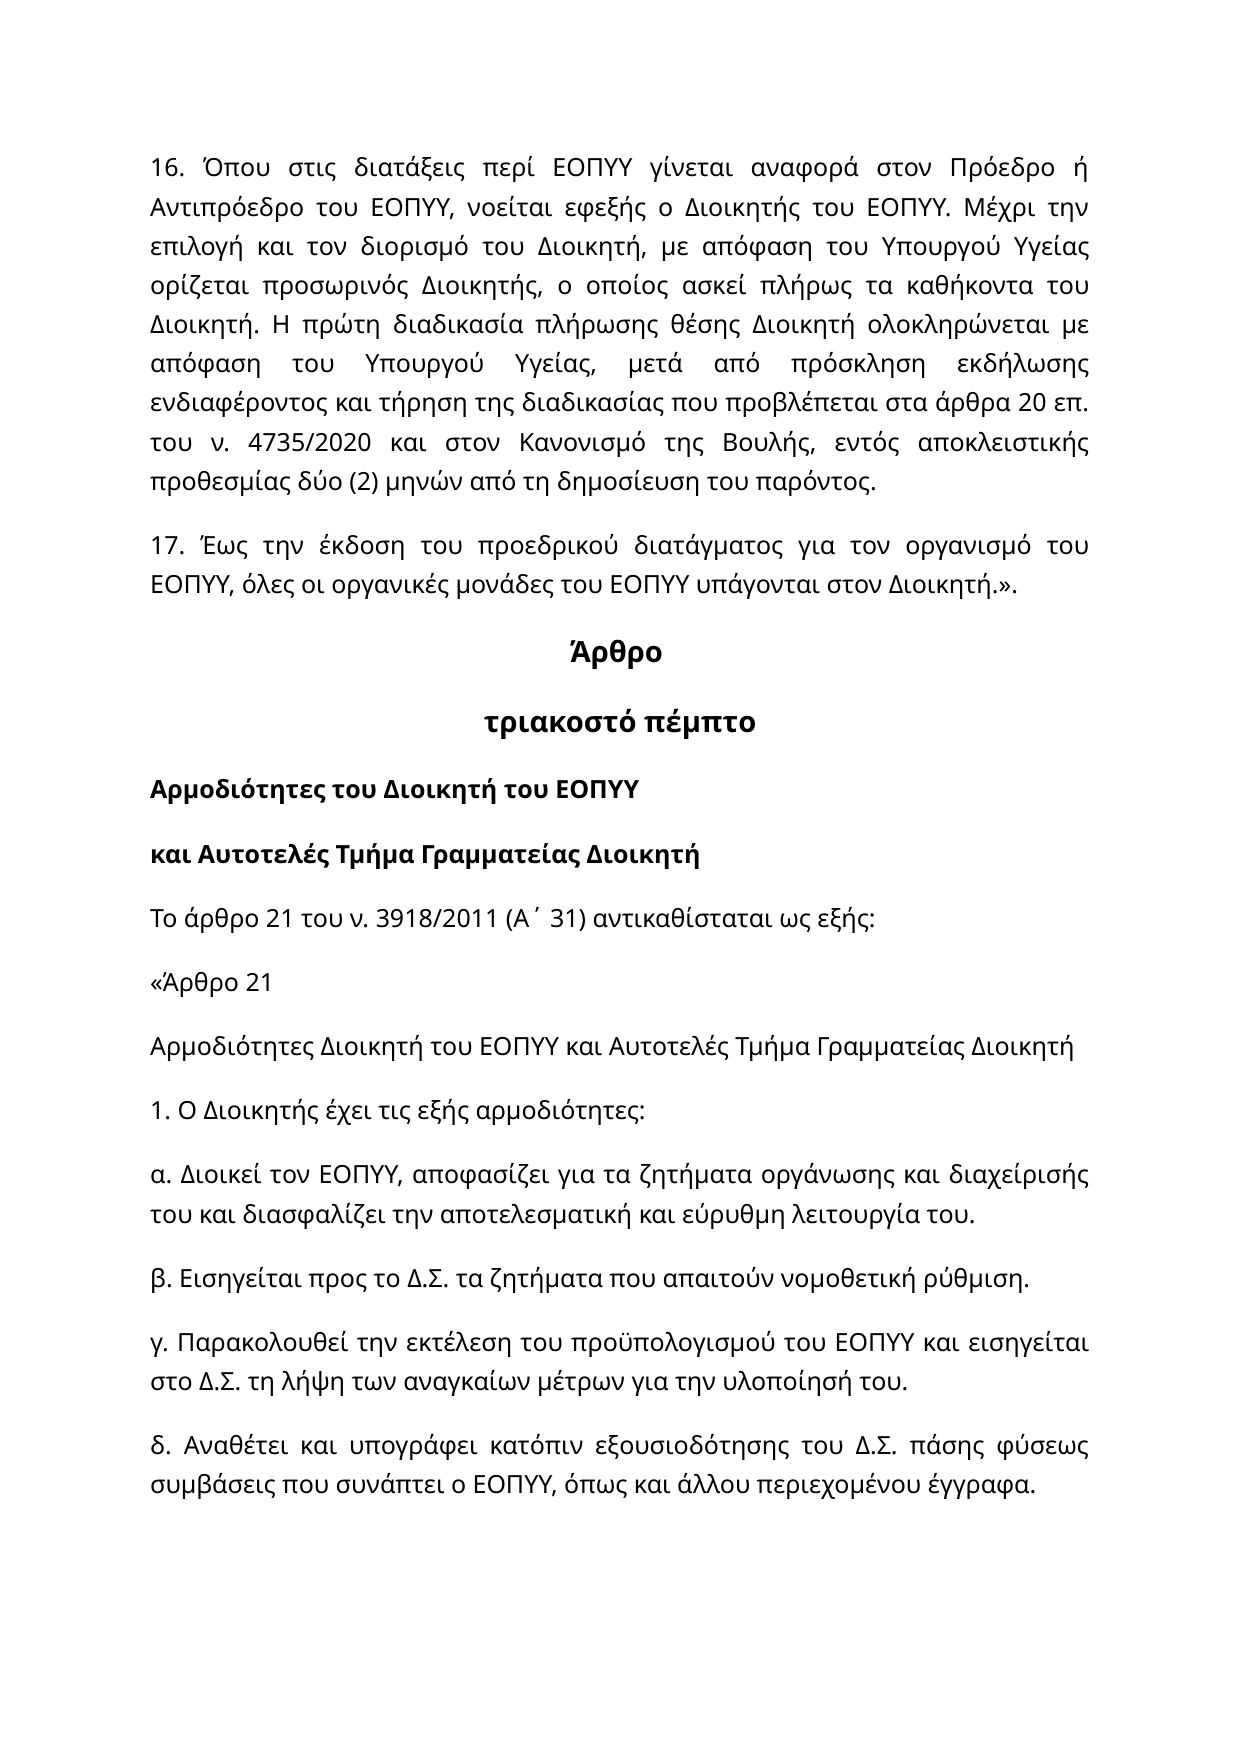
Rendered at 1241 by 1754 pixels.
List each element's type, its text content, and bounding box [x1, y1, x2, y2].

text γ. Παρακολουθεί την εκτέλεση του προϋπολογισμού του ΕΟΠΥΥ και εισηγείται στο Δ.Σ. τη λήψη των αναγκαίων μέτρων για την υλοποίησή του. [150, 1324, 1090, 1398]
text Αρμοδιότητες Διοικητή του ΕΟΠΥΥ και Αυτοτελές Τμήμα Γραμματείας Διοικητή [150, 1029, 1090, 1063]
text 17. Έως την έκδοση του προεδρικού διατάγματος για τον οργανισμό του ΕΟΠΥΥ, όλες οι οργανικές μονάδες του ΕΟΠΥΥ υπάγονται στον Διοικητή.». [150, 527, 1090, 601]
subtitle τριακοστό πέμπτο [150, 701, 1090, 741]
text «Άρθρο 21 [150, 964, 1090, 999]
text 16. Όπου στις διατάξεις περί ΕΟΠΥΥ γίνεται αναφορά στον Πρόεδρο ή Αντιπρόεδρο του ΕΟΠΥΥ, νοείται εφεξής ο Διοικητής του ΕΟΠΥΥ. Μέχρι την επιλογή και τον διορισμό του Διοικητή, με απόφαση του Υπουργού Υγείας ορίζεται προσωρινός Διοικητής, ο οποίος ασκεί πλήρως τα καθήκοντα του Διοικητή. Η πρώτη διαδικασία πλήρωσης θέσης Διοικητή ολοκληρώνεται με απόφαση του Υπουργού Υγείας, μετά από πρόσκληση εκδήλωσης ενδιαφέροντος και τήρηση της διαδικασίας που προβλέπεται στα άρθρα 20 επ. του ν. 4735/2020 και στον Κανονισμό της Βουλής, εντός αποκλειστικής προθεσμίας δύο (2) μηνών από τη δημοσίευση του παρόντος. [150, 150, 1090, 497]
text 1. Ο Διοικητής έχει τις εξής αρμοδιότητες: [150, 1093, 1090, 1127]
text δ. Αναθέτει και υπογράφει κατόπιν εξουσιοδότησης του Δ.Σ. πάσης φύσεως συμβάσεις που συνάπτει ο ΕΟΠΥΥ, όπως και άλλου περιεχομένου έγγραφα. [150, 1428, 1090, 1501]
subtitle Άρθρο [150, 631, 1090, 671]
text και Αυτοτελές Τμήμα Γραμματείας Διοικητή [150, 836, 1090, 870]
text Αρμοδιότητες του Διοικητή του ΕΟΠΥΥ [150, 772, 1090, 806]
text Το άρθρο 21 του ν. 3918/2011 (Α΄ 31) αντικαθίσταται ως εξής: [150, 900, 1090, 934]
text β. Εισηγείται προς το Δ.Σ. τα ζητήματα που απαιτούν νομοθετική ρύθμιση. [150, 1260, 1090, 1294]
text α. Διοικεί τον ΕΟΠΥΥ, αποφασίζει για τα ζητήματα οργάνωσης και διαχείρισής του και διασφαλίζει την αποτελεσματική και εύρυθμη λειτουργία του. [150, 1157, 1090, 1230]
